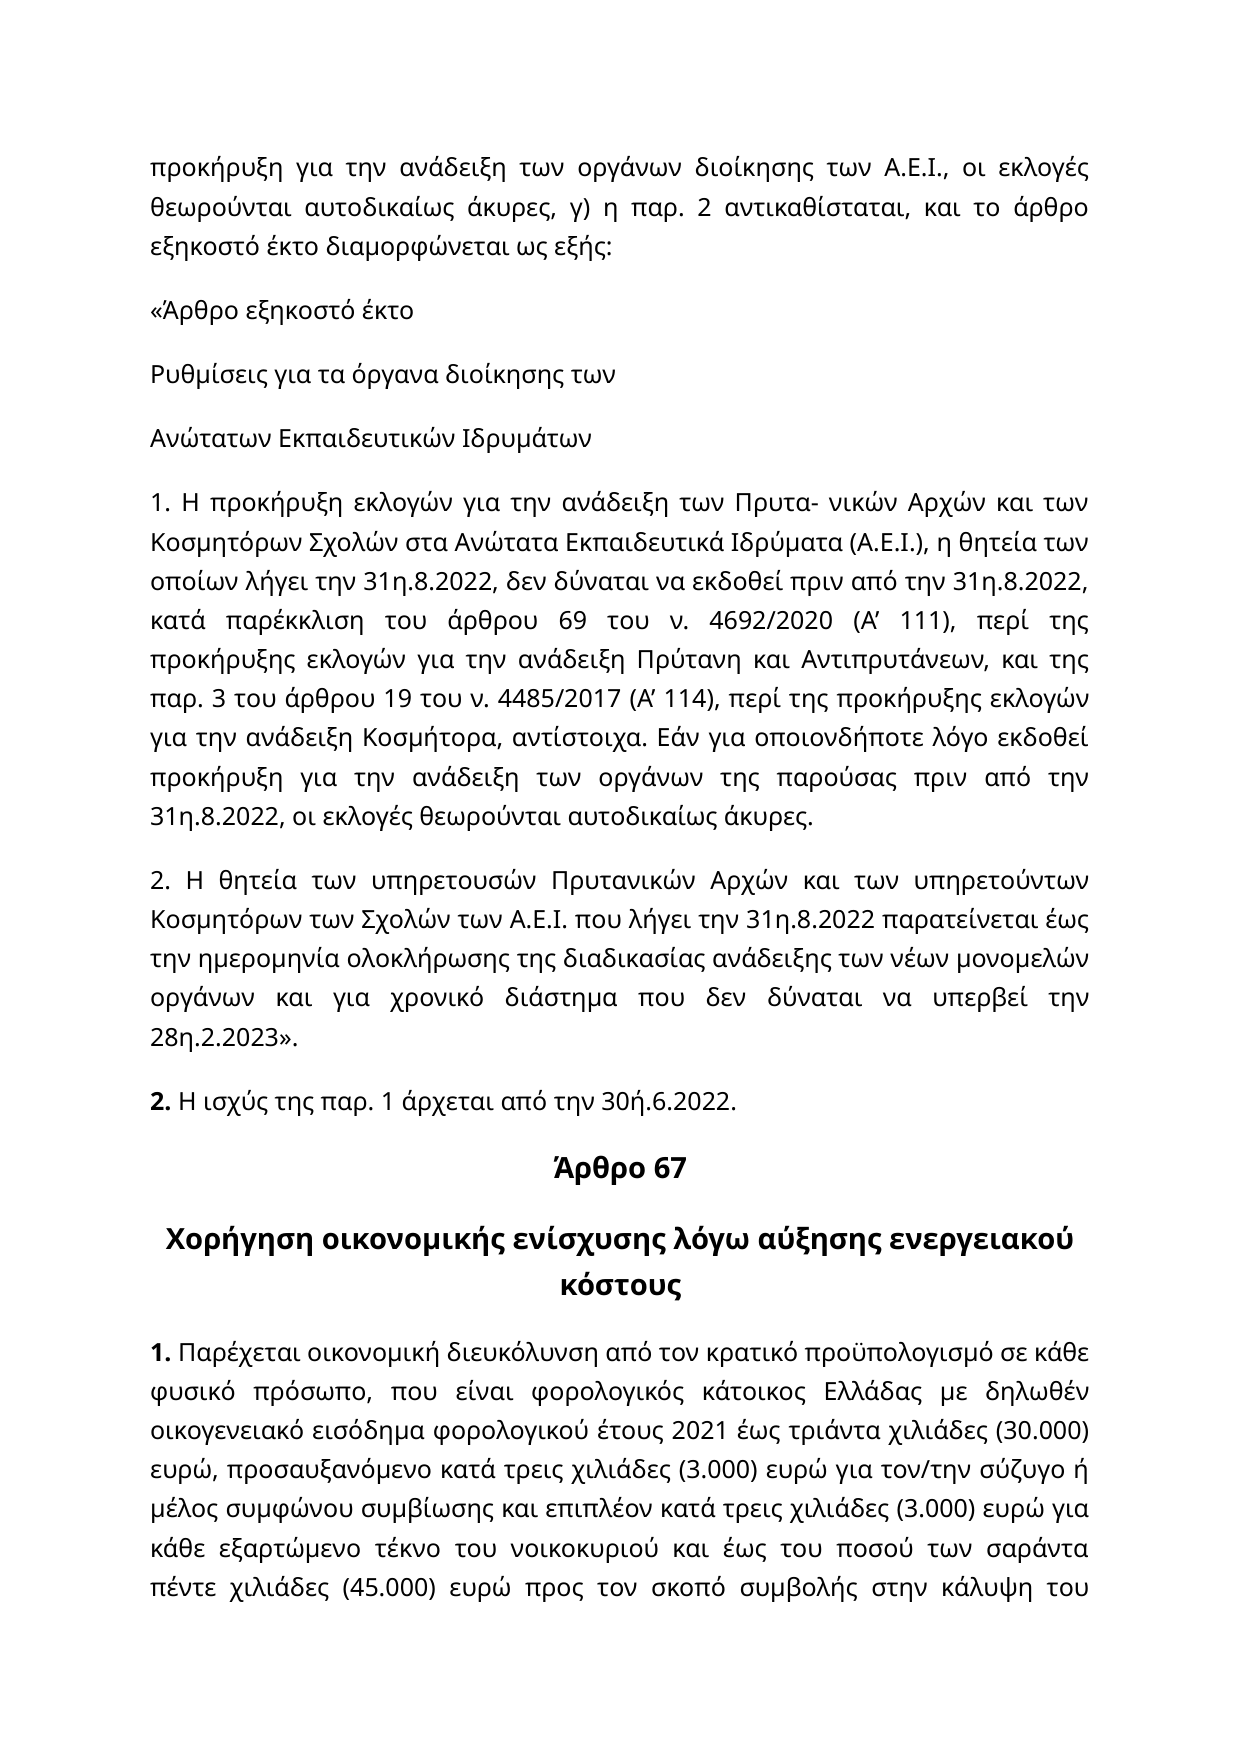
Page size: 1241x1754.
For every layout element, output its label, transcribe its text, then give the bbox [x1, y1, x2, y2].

text Ρυθμίσεις για τα όργανα διοίκησης των [150, 357, 1090, 391]
text προκήρυξη για την ανάδειξη των οργάνων διοίκησης των Α.Ε.Ι., οι εκλογές θεωρούνται αυτοδικαίως άκυρες, γ) η παρ. 2 αντικαθίσταται, και το άρθρο εξηκοστό έκτο διαμορφώνεται ως εξής: [150, 150, 1090, 262]
subtitle Άρθρο 67 [150, 1147, 1090, 1187]
subtitle Χορήγηση οικονομικής ενίσχυσης λόγω αύξησης ενεργειακού κόστους [150, 1218, 1090, 1303]
text 2. Η θητεία των υπηρετουσών Πρυτανικών Αρχών και των υπηρετούντων Κοσμητόρων των Σχολών των Α.Ε.Ι. που λήγει την 31η.8.2022 παρατείνεται έως την ημερομηνία ολοκλήρωσης της διαδικασίας ανάδειξης των νέων μονομελών οργάνων και για χρονικό διάστημα που δεν δύναται να υπερβεί την 28η.2.2023». [150, 862, 1090, 1053]
text «Άρθρο εξηκοστό έκτο [150, 292, 1090, 327]
text Ανώτατων Εκπαιδευτικών Ιδρυμάτων [150, 421, 1090, 455]
text 2. Η ισχύς της παρ. 1 άρχεται από την 30ή.6.2022. [150, 1083, 1090, 1117]
text 1. Η προκήρυξη εκλογών για την ανάδειξη των Πρυτα- νικών Αρχών και των Κοσμητόρων Σχολών στα Ανώτατα Εκπαιδευτικά Ιδρύματα (Α.Ε.Ι.), η θητεία των οποίων λήγει την 31η.8.2022, δεν δύναται να εκδοθεί πριν από την 31η.8.2022, κατά παρέκκλιση του άρθρου 69 του ν. 4692/2020 (Α’ 111), περί της προκήρυξης εκλογών για την ανάδειξη Πρύτανη και Αντιπρυτάνεων, και της παρ. 3 του άρθρου 19 του ν. 4485/2017 (Α’ 114), περί της προκήρυξης εκλογών για την ανάδειξη Κοσμήτορα, αντίστοιχα. Εάν για οποιονδήποτε λόγο εκδοθεί προκήρυξη για την ανάδειξη των οργάνων της παρούσας πριν από την 31η.8.2022, οι εκλογές θεωρούνται αυτοδικαίως άκυρες. [150, 485, 1090, 832]
text 1. Παρέχεται οικονομική διευκόλυνση από τον κρατικό προϋπολογισμό σε κάθε φυσικό πρόσωπο, που είναι φορολογικός κάτοικος Ελλάδας με δηλωθέν οικογενειακό εισόδημα φορολογικού έτους 2021 έως τριάντα χιλιάδες (30.000) ευρώ, προσαυξανόμενο κατά τρεις χιλιάδες (3.000) ευρώ για τον/την σύζυγο ή μέλος συμφώνου συμβίωσης και επιπλέον κατά τρεις χιλιάδες (3.000) ευρώ για κάθε εξαρτώμενο τέκνο του νοικοκυριού και έως του ποσού των σαράντα πέντε χιλιάδες (45.000) ευρώ προς τον σκοπό συμβολής στην κάλυψη του [150, 1334, 1090, 1603]
